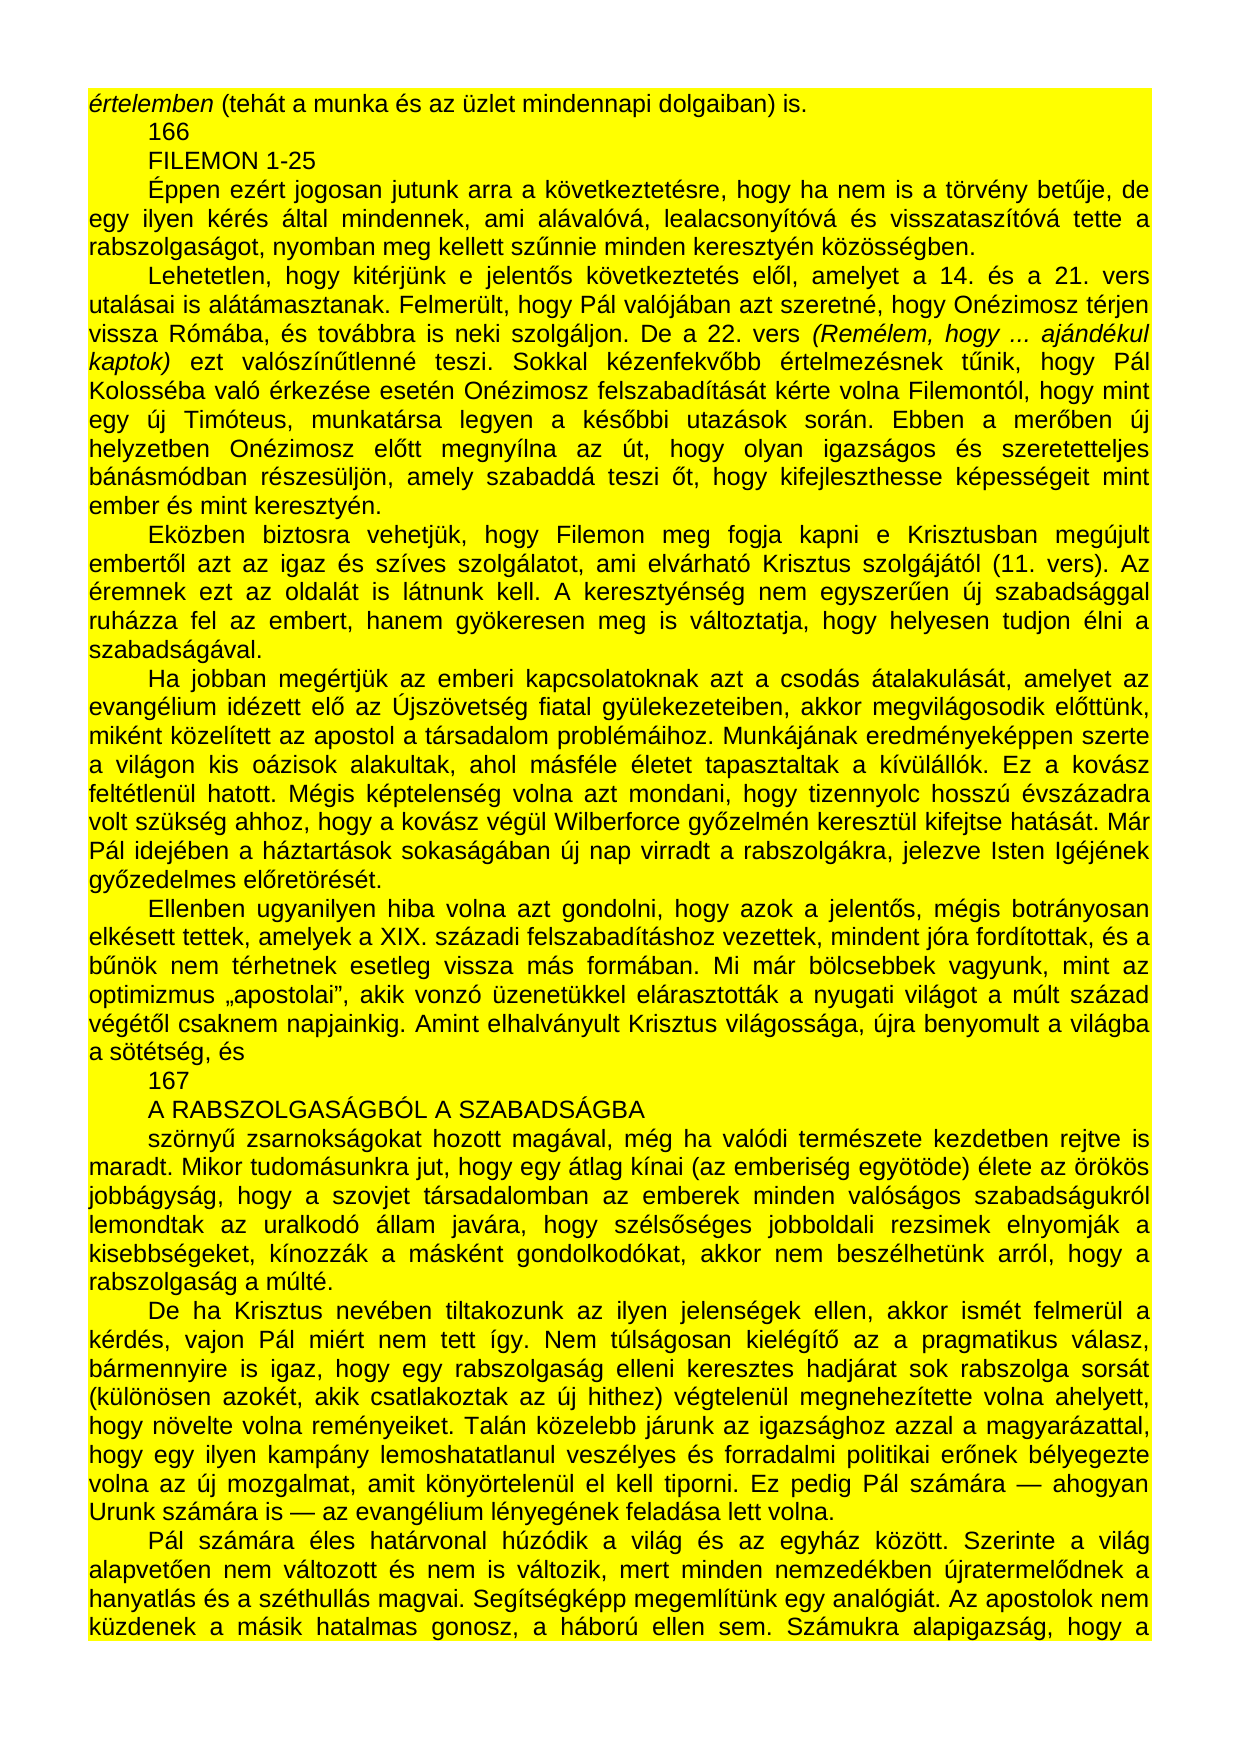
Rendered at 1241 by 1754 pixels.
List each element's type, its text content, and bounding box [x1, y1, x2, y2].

text FILEMON 1-25 [88, 146, 1152, 175]
text Lehetetlen, hogy kitérjünk e jelentős következtetés elől, amelyet a 14. és a 21. vers utalásai is alátámasztanak. Felmerült, hogy Pál valójában azt szeretné, hogy Onézimosz térjen vissza Rómába, és továbbra is neki szolgáljon. De a 22. vers (Remélem, hogy ... ajándékul kaptok) ezt valószínűtlenné teszi. Sokkal kézenfekvőbb értelmezésnek tűnik, hogy Pál Kolosséba való érkezése esetén Onézimosz felszabadítását kérte volna Filemontól, hogy mint egy új Timóteus, munkatársa legyen a későbbi utazások során. Ebben a merőben új helyzetben Onézimosz előtt megnyílna az út, hogy olyan igazságos és szeretetteljes bánásmódban részesüljön, amely szabaddá teszi őt, hogy kifejleszthesse képességeit mint ember és mint keresztyén. [88, 261, 1152, 520]
text A RABSZOLGASÁGBÓL A SZABADSÁGBA [88, 1095, 1152, 1123]
text Ha jobban megértjük az emberi kapcsolatoknak azt a csodás átalakulását, amelyet az evangélium idézett elő az Újszövetség fiatal gyülekezeteiben, akkor megvilágosodik előttünk, miként közelített az apostol a társadalom problémáihoz. Munkájának eredményeképpen szerte a világon kis oázisok alakultak, ahol másféle életet tapasztaltak a kívülállók. Ez a kovász feltétlenül hatott. Mégis képtelenség volna azt mondani, hogy tizennyolc hosszú évszázadra volt szükség ahhoz, hogy a kovász végül Wilberforce győzelmén keresztül kifejtse hatását. Már Pál idejében a háztartások sokaságában új nap virradt a rabszolgákra, jelezve Isten Igéjének győzedelmes előretörését. [88, 663, 1152, 893]
text 167 [88, 1066, 1152, 1095]
text Pál számára éles határvonal húzódik a világ és az egyház között. Szerinte a világ alapvetően nem változott és nem is változik, mert minden nemzedékben újratermelődnek a hanyatlás és a széthullás magvai. Segítségképp megemlítünk egy analógiát. Az apostolok nem küzdenek a másik hatalmas gonosz, a háború ellen sem. Számukra alapigazság, hogy a [88, 1526, 1152, 1641]
text De ha Krisztus nevében tiltakozunk az ilyen jelenségek ellen, akkor ismét felmerül a kérdés, vajon Pál miért nem tett így. Nem túlságosan kielégítő az a pragmatikus válasz, bármennyire is igaz, hogy egy rabszolgaság elleni keresztes hadjárat sok rabszolga sorsát (különösen azokét, akik csatlakoztak az új hithez) végtelenül megnehezítette volna ahelyett, hogy növelte volna reményeiket. Talán közelebb járunk az igazsághoz azzal a magyarázattal, hogy egy ilyen kampány lemoshatatlanul veszélyes és forradalmi politikai erőnek bélyegezte volna az új mozgalmat, amit könyörtelenül el kell tiporni. Ez pedig Pál számára — ahogyan Urunk számára is — az evangélium lényegének feladása lett volna. [88, 1296, 1152, 1526]
text értelemben (tehát a munka és az üzlet mindennapi dolgaiban) is. [88, 88, 1152, 117]
text Éppen ezért jogosan jutunk arra a következtetésre, hogy ha nem is a törvény betűje, de egy ilyen kérés által mindennek, ami alávalóvá, lealacsonyítóvá és visszataszítóvá tette a rabszolgaságot, nyomban meg kellett szűnnie minden keresztyén közösségben. [88, 175, 1152, 261]
text Eközben biztosra vehetjük, hogy Filemon meg fogja kapni e Krisztusban megújult embertől azt az igaz és szíves szolgálatot, ami elvárható Krisztus szolgájától (11. vers). Az éremnek ezt az oldalát is látnunk kell. A keresztyénség nem egyszerűen új szabadsággal ruházza fel az embert, hanem gyökeresen meg is változtatja, hogy helyesen tudjon élni a szabadságával. [88, 520, 1152, 663]
text 166 [88, 117, 1152, 146]
text Ellenben ugyanilyen hiba volna azt gondolni, hogy azok a jelentős, mégis botrányosan elkésett tettek, amelyek a XIX. századi felszabadításhoz vezettek, mindent jóra fordítottak, és a bűnök nem térhetnek esetleg vissza más formában. Mi már bölcsebbek vagyunk, mint az optimizmus „apostolai”, akik vonzó üzenetükkel elárasztották a nyugati világot a múlt század végétől csaknem napjainkig. Amint elhalványult Krisztus világossága, újra benyomult a világba a sötétség, és [88, 893, 1152, 1066]
text szörnyű zsarnokságokat hozott magával, még ha valódi természete kezdetben rejtve is maradt. Mikor tudomásunkra jut, hogy egy átlag kínai (az emberiség egyötöde) élete az örökös jobbágyság, hogy a szovjet társadalomban az emberek minden valóságos szabadságukról lemondtak az uralkodó állam javára, hogy szélsőséges jobboldali rezsimek elnyomják a kisebbségeket, kínozzák a másként gondolkodókat, akkor nem beszélhetünk arról, hogy a rabszolgaság a múlté. [88, 1123, 1152, 1296]
